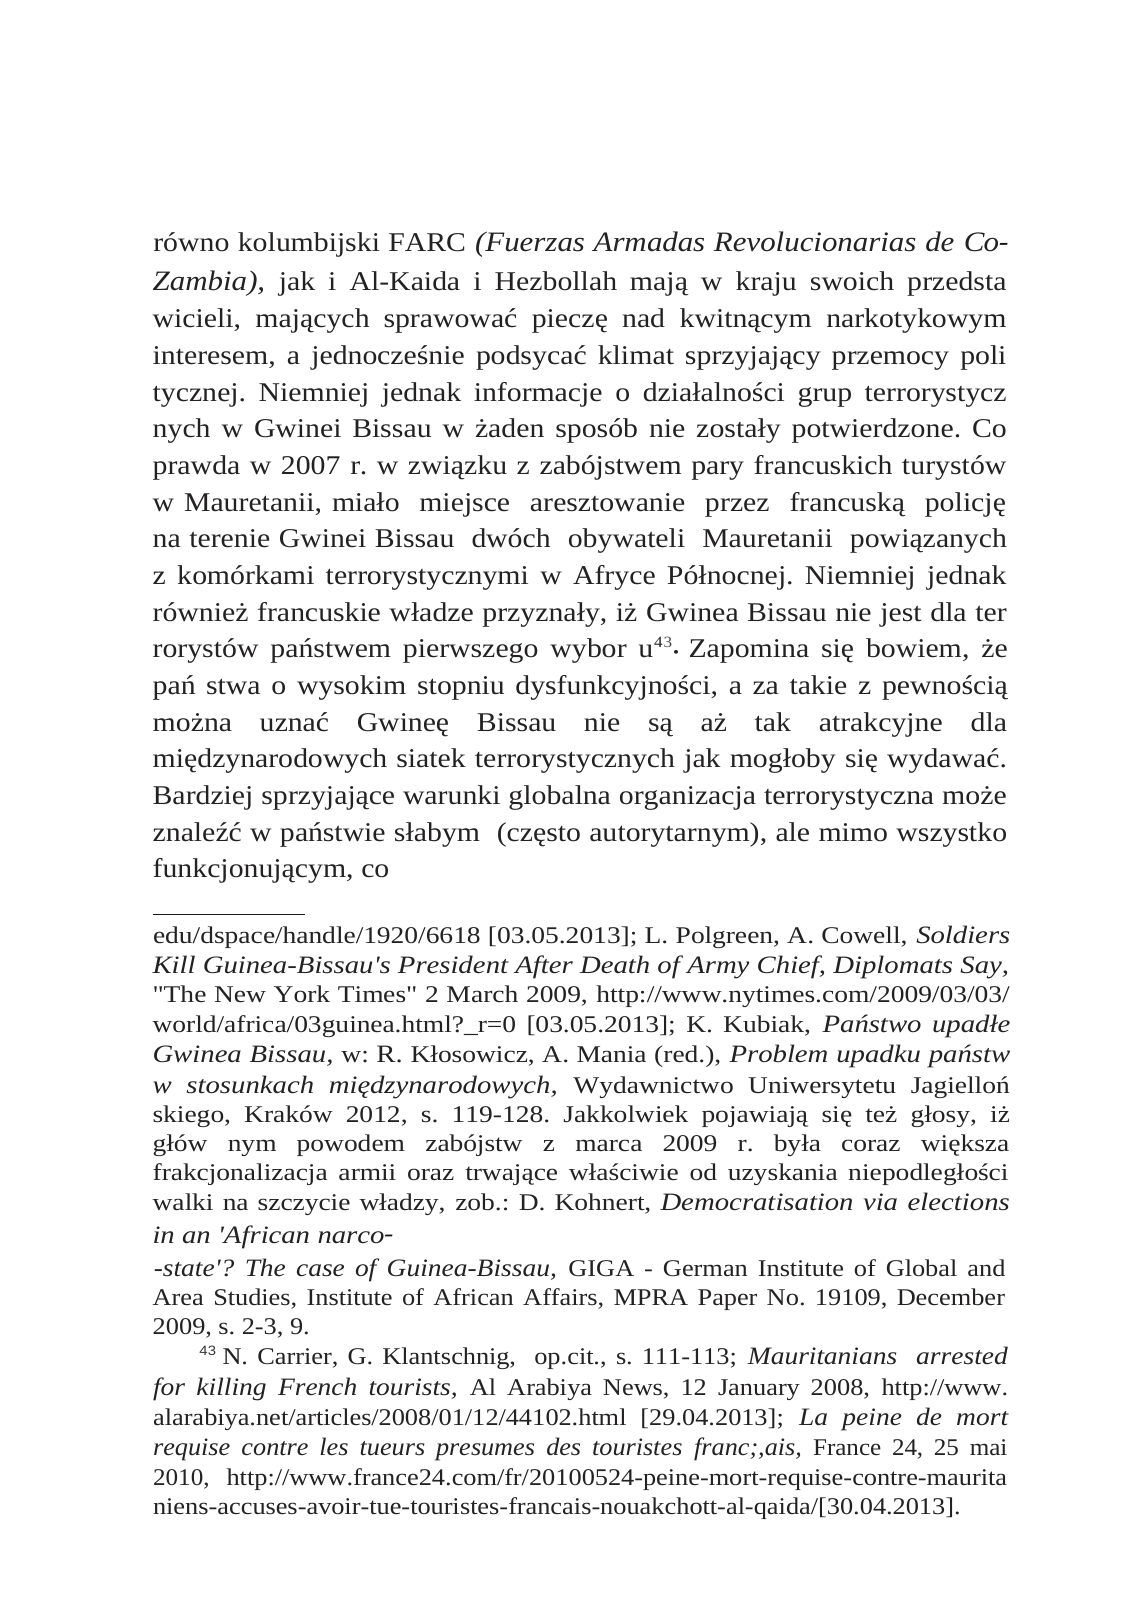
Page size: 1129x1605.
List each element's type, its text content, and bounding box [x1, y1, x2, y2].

text 43 N. Carrier, G. Klantschnig, op.cit., s. 111-113; Mauritanians arrested for killing French tourists, Al Arabiya News, 12 January 2008, http://www. alarabiya.net/articles/2008/01/12/44102.html [29.04.2013]; La peine de mort requise contre les tueurs presumes des touristes franc;,ais, France 24, 25 mai 2010, http://www.france24.com/fr/20100524-peine-mort-requise-contre-maurita niens-accuses-avoir-tue-touristes-francais-nouakchott-al-qaida/[30.04.2013]. [153, 1341, 1008, 1519]
text -state'? The case of Guinea-Bissau, GIGA - German Institute of Global and Area Studies, Institute of African Affairs, MPRA Paper No. 19109, December 2009, s. 2-3, 9. [152, 1253, 1006, 1340]
text edu/dspace/handle/1920/6618 [03.05.2013]; L. Polgreen, A. Cowell, Soldiers Kill Guinea-Bissau's President After Death of Army Chief, Diplomats Say, "The New York Times" 2 March 2009, http://www.nytimes.com/2009/03/03/ world/africa/03guinea.html?_r=0 [03.05.2013]; K. Kubiak, Państwo upadłe Gwinea Bissau, w: R. Kłosowicz, A. Mania (red.), Problem upadku państw w stosunkach międzynarodowych, Wydawnictwo Uniwersytetu Jagielloń­ skiego, Kraków 2012, s. 119-128. Jakkolwiek pojawiają się też głosy, iż głów­ nym powodem zabójstw z marca 2009 r. była coraz większa frakcjonalizacja armii oraz trwające właściwie od uzyskania niepodległości walki na szczycie władzy, zob.: D. Kohnert, Democratisation via elections in an 'African narco- [152, 913, 1010, 1251]
text równo kolumbijski FARC (Fuerzas Armadas Revolucionarias de Co- Zambia), jak i Al-Kaida i Hezbollah mają w kraju swoich przedsta­ wicieli, mających sprawować pieczę nad kwitnącym narkotykowym interesem, a jednocześnie podsycać klimat sprzyjający przemocy poli­ tycznej. Niemniej jednak informacje o działalności grup terrorystycz­ nych w Gwinei Bissau w żaden sposób nie zostały potwierdzone. Co prawda w 2007 r. w związku z zabójstwem pary francuskich turystów w Mauretanii, miało miejsce aresztowanie przez francuską policję na terenie Gwinei Bissau dwóch obywateli Mauretanii powiązanych z komórkami terrorystycznymi w Afryce Północnej. Niemniej jednak również francuskie władze przyznały, iż Gwinea Bissau nie jest dla ter­ rorystów państwem pierwszego wybor u43• Zapomina się bowiem, że pań­ stwa o wysokim stopniu dysfunkcyjności, a za takie z pewnością można uznać Gwineę Bissau nie są aż tak atrakcyjne dla międzynarodowych siatek terrorystycznych jak mogłoby się wydawać. Bardziej sprzyjające warunki globalna organizacja terrorystyczna może znaleźć w państwie słabym (często autorytarnym), ale mimo wszystko funkcjonującym, co [152, 223, 1008, 883]
